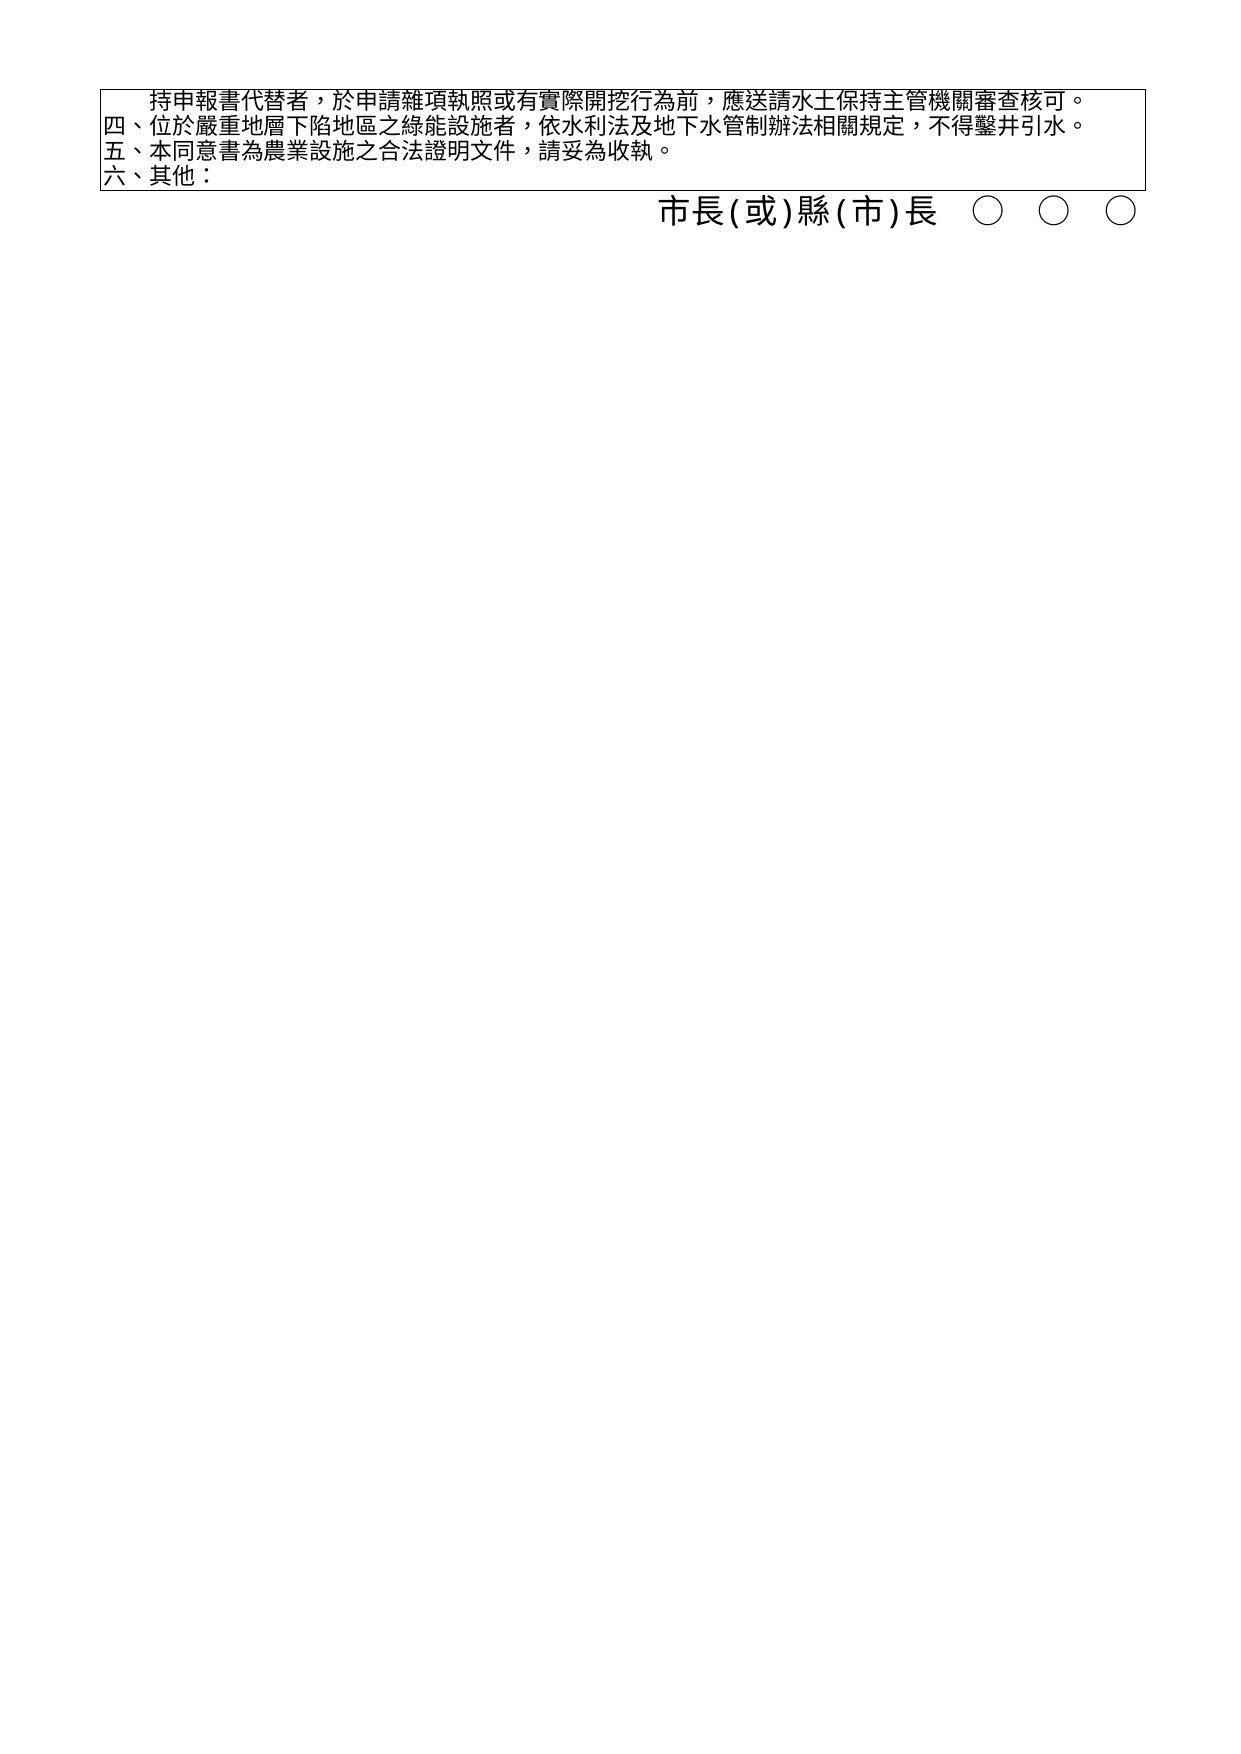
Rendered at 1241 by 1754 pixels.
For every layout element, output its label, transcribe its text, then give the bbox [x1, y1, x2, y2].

text 市長(或)縣(市)長 ○ ○ ○ [100, 198, 1137, 229]
table_cell 附註： 一、依本辦法取得同意容許使用之農業設施，應請依核定之農業經營計畫內容作農業使用。未依計畫內容使用者，原核定機關得廢止農業設施之許可，並依法處理。 二、□本案依法得免申請建築執照，請依下列事項辦理： 1.應於一年內完成興建使用，並報請原核定機關進行完工檢查。 2.屆期未興建或未報請完工檢查，或經檢查不合格，原核定機關得廢止其許可。 □本案申請之綠能設施，請依下列事項辦理： 1.應於六個月內，向能源主管機關依能源相關法令規定申請同意備案，未能於六個月內申請者，得敘明理由向原申請機關申請展延，展延期限不得超過六個月；屆期未申請同意備案，或未向原申請機關申請展延，原核定機關得廢止其許可。 2.綠能設施屬依法得免申請雜項執照者，應依設置再生能源設施免請領雜項執照標準規定辦理。 □本案依法應申請建築執照，請依下列事項辦理： 1.應於六個月內向建築主管機關提出申請，未能於六個月內申請者，得敘明理由向原申請機關申請展延，展延期限不得超過六個月，並以一次為限。未依期限向建築主管機關申請建築執照者或屆期未申請展延者或申請展延未經同意者，本同意書失其效力。 2.建築主管機關於核發建築執照時，得保留行政處分廢止權，載明該農業設施倘未依計畫內容使用者，經廢止農業設施之許可後，原核發之建築執照一併廢止。 三、於山坡地範圍內之農業設施，如依水土保持法第十二條規定應擬具水土保持計畫或得以簡易水土保持申報書代替者，於申請雜項執照或有實際開挖行為前，應送請水土保持主管機關審查核可。 四、位於嚴重地層下陷地區之綠能設施者，依水利法及地下水管制辦法相關規定，不得鑿井引水。 五、本同意書為農業設施之合法證明文件，請妥為收執。 六、其他： [101, 90, 1145, 190]
